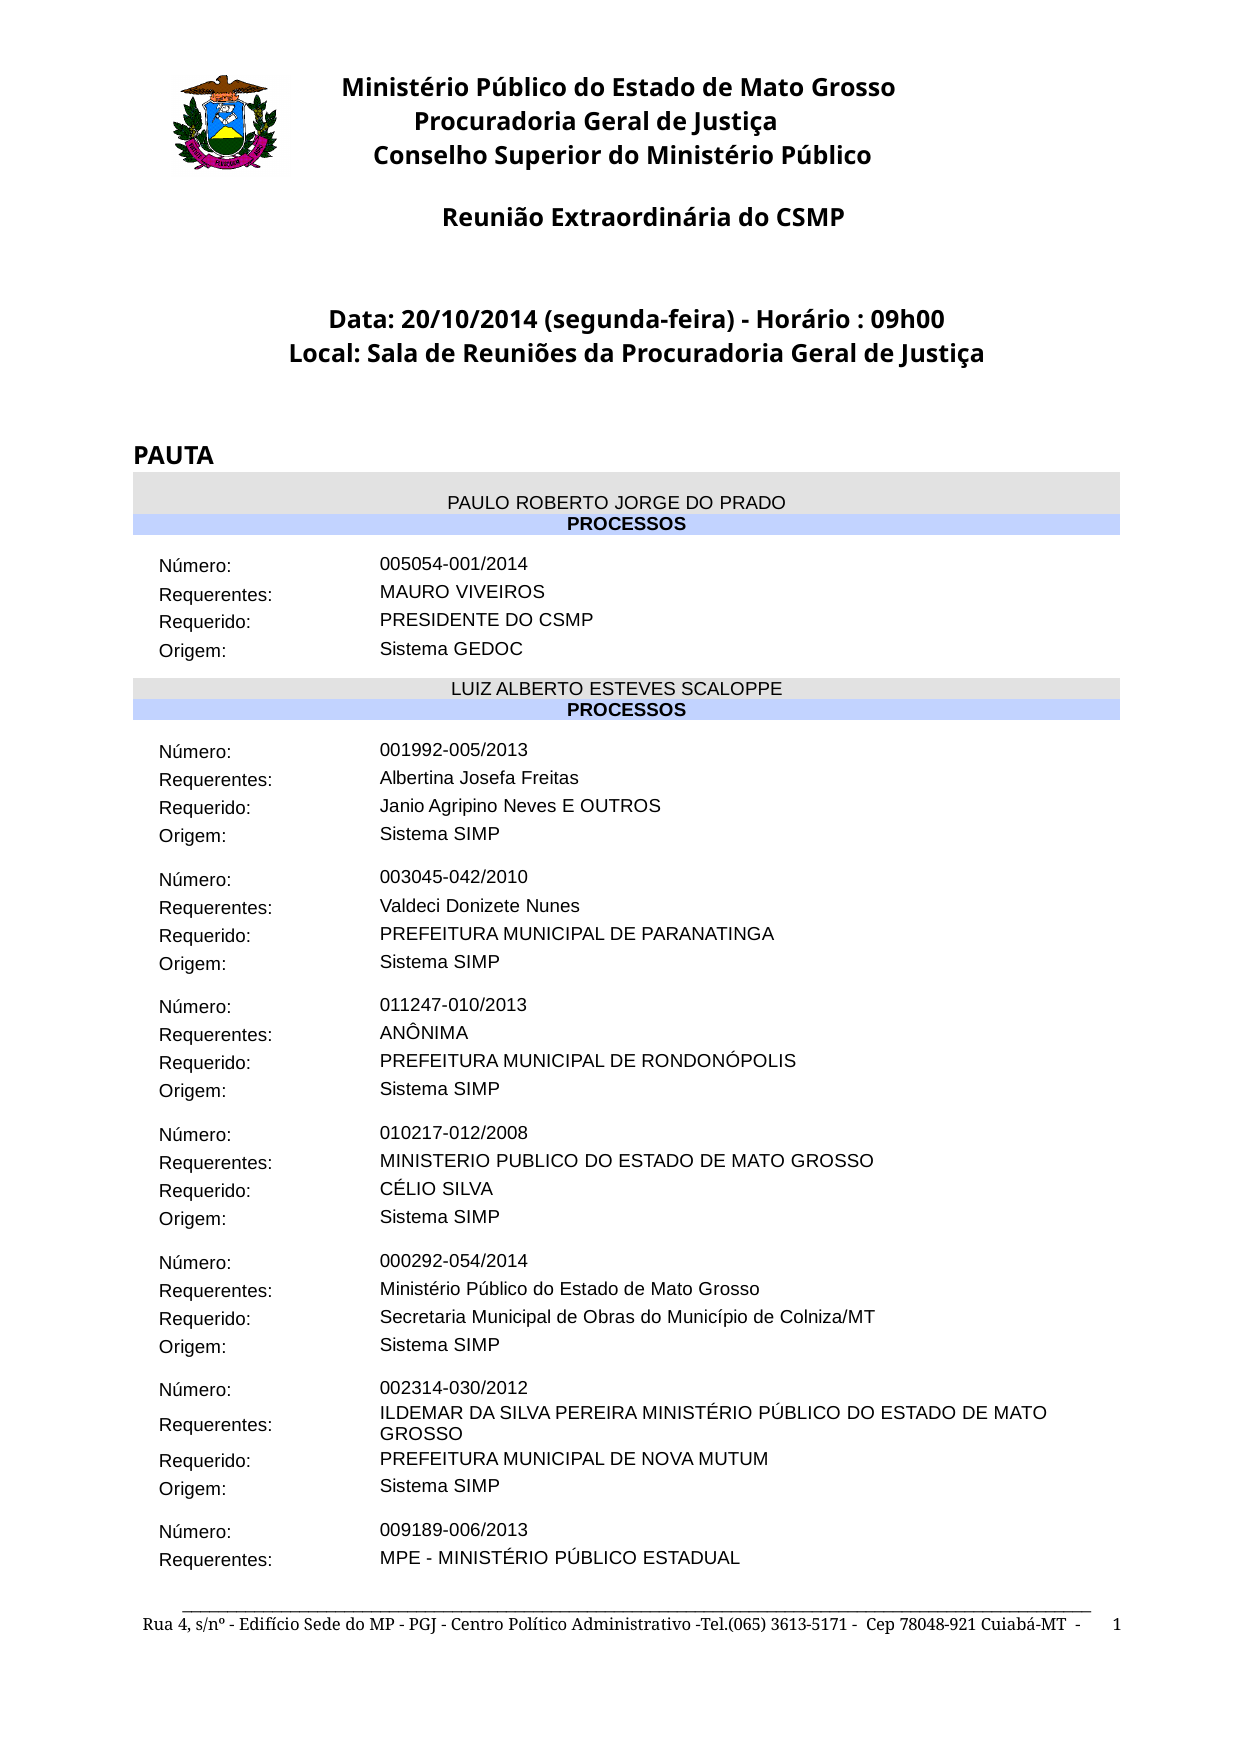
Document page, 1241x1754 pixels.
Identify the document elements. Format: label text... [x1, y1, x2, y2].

table_cell Requerido: [133, 920, 379, 948]
text PAUTA [133, 438, 1141, 472]
table_cell [1101, 606, 1120, 634]
table_cell [133, 848, 1101, 863]
table_cell PROCESSOS [133, 514, 1120, 535]
table_cell 011247-010/2013 [380, 991, 1101, 1019]
table_cell [133, 1103, 1101, 1119]
table_cell Requerido: [133, 1303, 379, 1331]
text Reunião Extraordinária do CSMP [133, 200, 1141, 234]
table_cell MINISTERIO PUBLICO DO ESTADO DE MATO GROSSO [380, 1147, 1101, 1175]
table_cell Origem: [133, 1331, 379, 1359]
table_cell [1101, 535, 1120, 550]
table_cell [133, 1231, 1101, 1247]
table_cell CÉLIO SILVA [380, 1175, 1101, 1203]
table_cell [1101, 1247, 1120, 1275]
table_cell [1101, 1374, 1120, 1402]
table_cell ILDEMAR DA SILVA PEREIRA MINISTÉRIO PÚBLICO DO ESTADO DE MATO GROSSO [380, 1403, 1101, 1444]
table_cell [1101, 792, 1120, 820]
table_cell 009189-006/2013 [380, 1516, 1101, 1544]
table_cell [1101, 892, 1120, 919]
table_cell [1101, 678, 1120, 699]
table_cell PREFEITURA MUNICIPAL DE PARANATINGA [380, 920, 1101, 948]
table_cell [1101, 1544, 1120, 1572]
table_cell [1101, 1147, 1120, 1175]
table_cell [1101, 1103, 1120, 1119]
table_cell Requerentes: [133, 1544, 379, 1572]
table_cell [1101, 848, 1120, 863]
table_cell Requerido: [133, 1047, 379, 1075]
table_cell Sistema SIMP [380, 1473, 1101, 1501]
table_cell Sistema SIMP [380, 1075, 1101, 1103]
table_cell Sistema GEDOC [380, 635, 1101, 662]
table_cell Requerentes: [133, 1019, 379, 1047]
table_cell [133, 976, 1101, 991]
table_cell MPE - MINISTÉRIO PÚBLICO ESTADUAL [380, 1544, 1101, 1572]
table_cell [1101, 1445, 1120, 1472]
table_cell [133, 663, 1101, 678]
table_cell Sistema SIMP [380, 948, 1101, 976]
table_cell Requerido: [133, 1175, 379, 1203]
table_cell Albertina Josefa Freitas [380, 764, 1101, 792]
table_cell [1101, 1403, 1120, 1444]
table_cell ANÔNIMA [380, 1019, 1101, 1047]
table_cell [133, 1501, 1101, 1516]
table_cell Valdeci Donizete Nunes [380, 892, 1101, 919]
table_cell 003045-042/2010 [380, 864, 1101, 892]
table_cell [1101, 1303, 1120, 1331]
table_cell PREFEITURA MUNICIPAL DE NOVA MUTUM [380, 1445, 1101, 1472]
table_cell Número: [133, 1247, 379, 1275]
table_cell 005054-001/2014 [380, 550, 1101, 578]
table_cell Número: [133, 1374, 379, 1402]
table_cell [1101, 1019, 1120, 1047]
table_cell Origem: [133, 635, 379, 662]
table_cell [1101, 663, 1120, 678]
table_cell [133, 535, 1101, 550]
text Local: Sala de Reuniões da Procuradoria Geral de Justiça [133, 336, 1141, 370]
table_cell [1101, 635, 1120, 662]
table_cell Requerido: [133, 792, 379, 820]
table_cell Requerentes: [133, 579, 379, 606]
table_cell MAURO VIVEIROS [380, 579, 1101, 606]
table_cell Número: [133, 864, 379, 892]
table_cell [1101, 976, 1120, 991]
table_cell [133, 720, 1101, 736]
table_cell 001992-005/2013 [380, 736, 1101, 764]
table_cell Requerentes: [133, 1275, 379, 1303]
table_cell [1101, 820, 1120, 848]
table_cell Número: [133, 1119, 379, 1147]
table_cell [1101, 579, 1120, 606]
table_cell Requerentes: [133, 892, 379, 919]
table_cell Origem: [133, 820, 379, 848]
table_cell Requerentes: [133, 764, 379, 792]
table_cell [133, 1359, 1101, 1374]
table_cell Número: [133, 550, 379, 578]
table_cell [1101, 764, 1120, 792]
table_cell Sistema SIMP [380, 1331, 1101, 1359]
table_cell Número: [133, 991, 379, 1019]
table_cell [1101, 736, 1120, 764]
table_cell LUIZ ALBERTO ESTEVES SCALOPPE [133, 678, 1101, 699]
table_cell [1101, 1231, 1120, 1247]
table_cell Requerentes: [133, 1403, 379, 1444]
text Data: 20/10/2014 (segunda-feira) - Horário : 09h00 [133, 302, 1141, 336]
table_cell Sistema SIMP [380, 1203, 1101, 1231]
table_cell Origem: [133, 1075, 379, 1103]
table_cell [1101, 1047, 1120, 1075]
table_cell [1101, 920, 1120, 948]
table_cell Sistema SIMP [380, 820, 1101, 848]
table_cell [1101, 1331, 1120, 1359]
table_cell Origem: [133, 1473, 379, 1501]
table_cell 010217-012/2008 [380, 1119, 1101, 1147]
table_cell PROCESSOS [133, 699, 1120, 720]
table_cell Número: [133, 1516, 379, 1544]
table_cell Janio Agripino Neves E OUTROS [380, 792, 1101, 820]
table_cell Origem: [133, 1203, 379, 1231]
table_cell PREFEITURA MUNICIPAL DE RONDONÓPOLIS [380, 1047, 1101, 1075]
table_cell [1101, 1203, 1120, 1231]
table_cell [1101, 1473, 1120, 1501]
table_cell Origem: [133, 948, 379, 976]
table_cell Ministério Público do Estado de Mato Grosso [380, 1275, 1101, 1303]
table_cell 002314-030/2012 [380, 1374, 1101, 1402]
table_cell [1101, 720, 1120, 736]
table_cell [1101, 1275, 1120, 1303]
table_cell Secretaria Municipal de Obras do Município de Colniza/MT [380, 1303, 1101, 1331]
table_cell 000292-054/2014 [380, 1247, 1101, 1275]
table_cell [1101, 1516, 1120, 1544]
table_cell [1101, 1359, 1120, 1374]
table_cell [1101, 1175, 1120, 1203]
table_cell Requerido: [133, 606, 379, 634]
table_cell PRESIDENTE DO CSMP [380, 606, 1101, 634]
picture [171, 75, 291, 177]
table_header PAULO ROBERTO JORGE DO PRADO [133, 472, 1101, 514]
table_cell [1101, 1075, 1120, 1103]
table_cell [1101, 991, 1120, 1019]
table_cell Requerido: [133, 1445, 379, 1472]
table_header [1101, 472, 1120, 514]
table_cell [1101, 1501, 1120, 1516]
table_cell [1101, 864, 1120, 892]
table_cell [1101, 1119, 1120, 1147]
table_cell [1101, 550, 1120, 578]
table_cell Número: [133, 736, 379, 764]
table_cell Requerentes: [133, 1147, 379, 1175]
table_cell [1101, 948, 1120, 976]
